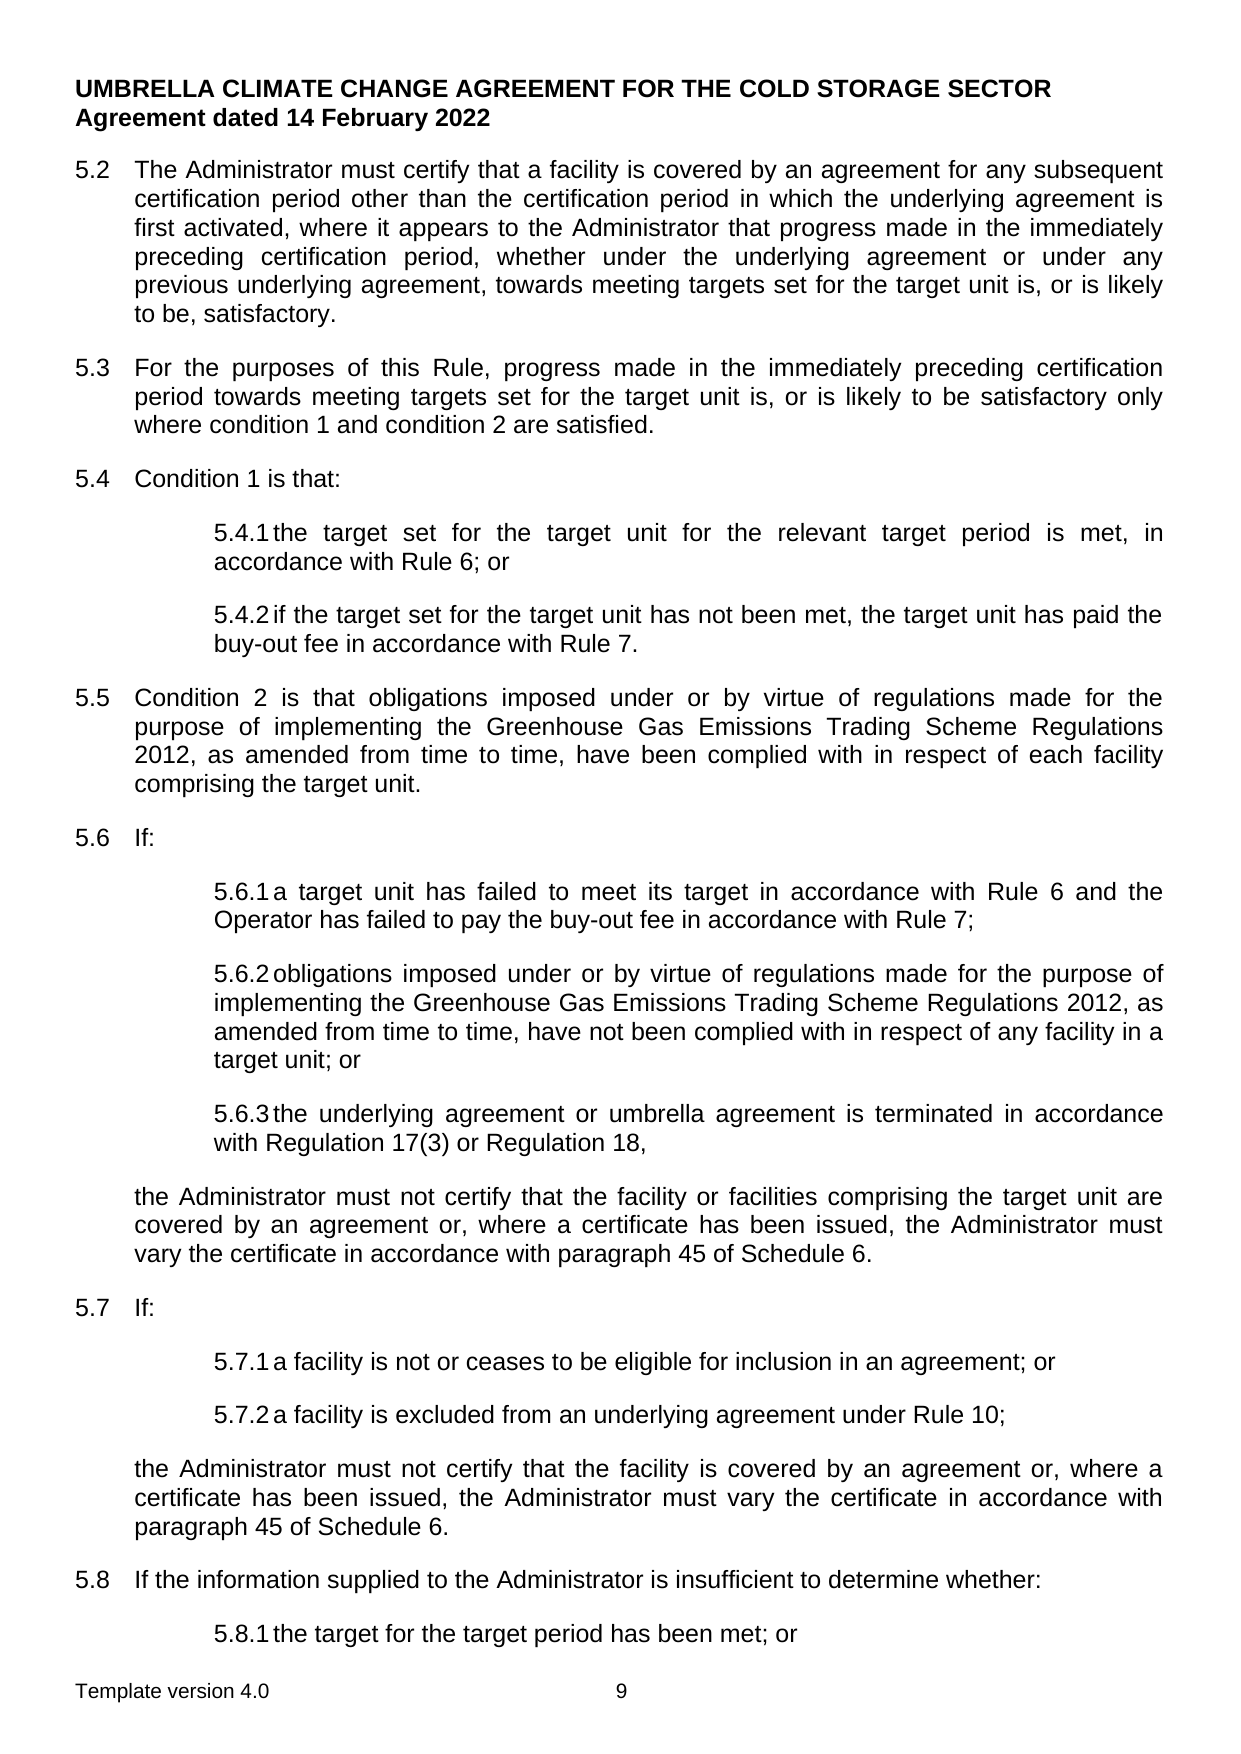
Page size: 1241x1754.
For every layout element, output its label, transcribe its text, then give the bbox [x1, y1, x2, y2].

list if the target set for the target unit has not been met, the target unit has paid the buy-out fee in accordance with Rule 7. [214, 600, 1165, 658]
list Condition 1 is that: [75, 464, 1165, 493]
list the target for the target period has been met; or [214, 1619, 1165, 1648]
list The Administrator must certify that a facility is covered by an agreement for any subsequent certification period other than the certification period in which the underlying agreement is first activated, where it appears to the Administrator that progress made in the immediately preceding certification period, whether under the underlying agreement or under any previous underlying agreement, towards meeting targets set for the target unit is, or is likely to be, satisfactory. [75, 155, 1165, 328]
list Condition 2 is that obligations imposed under or by virtue of regulations made for the purpose of implementing the Greenhouse Gas Emissions Trading Scheme Regulations 2012, as amended from time to time, have been complied with in respect of each facility comprising the target unit. [75, 683, 1165, 798]
list the underlying agreement or umbrella agreement is terminated in accordance with Regulation 17(3) or Regulation 18, [214, 1099, 1165, 1156]
list If: [75, 1293, 1165, 1321]
list For the purposes of this Rule, progress made in the immediately preceding certification period towards meeting targets set for the target unit is, or is likely to be satisfactory only where condition 1 and condition 2 are satisfied. [75, 353, 1165, 439]
list If: [75, 823, 1165, 851]
list a facility is excluded from an underlying agreement under Rule 10; [214, 1400, 1165, 1429]
text the Administrator must not certify that the facility or facilities comprising the target unit are covered by an agreement or, where a certificate has been issued, the Administrator must vary the certificate in accordance with paragraph 45 of Schedule 6. [134, 1181, 1165, 1268]
list a facility is not or ceases to be eligible for inclusion in an agreement; or [214, 1346, 1165, 1375]
list a target unit has failed to meet its target in accordance with Rule 6 and the Operator has failed to pay the buy-out fee in accordance with Rule 7; [214, 876, 1165, 934]
list obligations imposed under or by virtue of regulations made for the purpose of implementing the Greenhouse Gas Emissions Trading Scheme Regulations 2012, as amended from time to time, have not been complied with in respect of any facility in a target unit; or [214, 959, 1165, 1074]
text the Administrator must not certify that the facility is covered by an agreement or, where a certificate has been issued, the Administrator must vary the certificate in accordance with paragraph 45 of Schedule 6. [134, 1454, 1165, 1540]
list the target set for the target unit for the relevant target period is met, in accordance with Rule 6; or [214, 518, 1165, 575]
list If the information supplied to the Administrator is insufficient to determine whether: [75, 1565, 1165, 1594]
